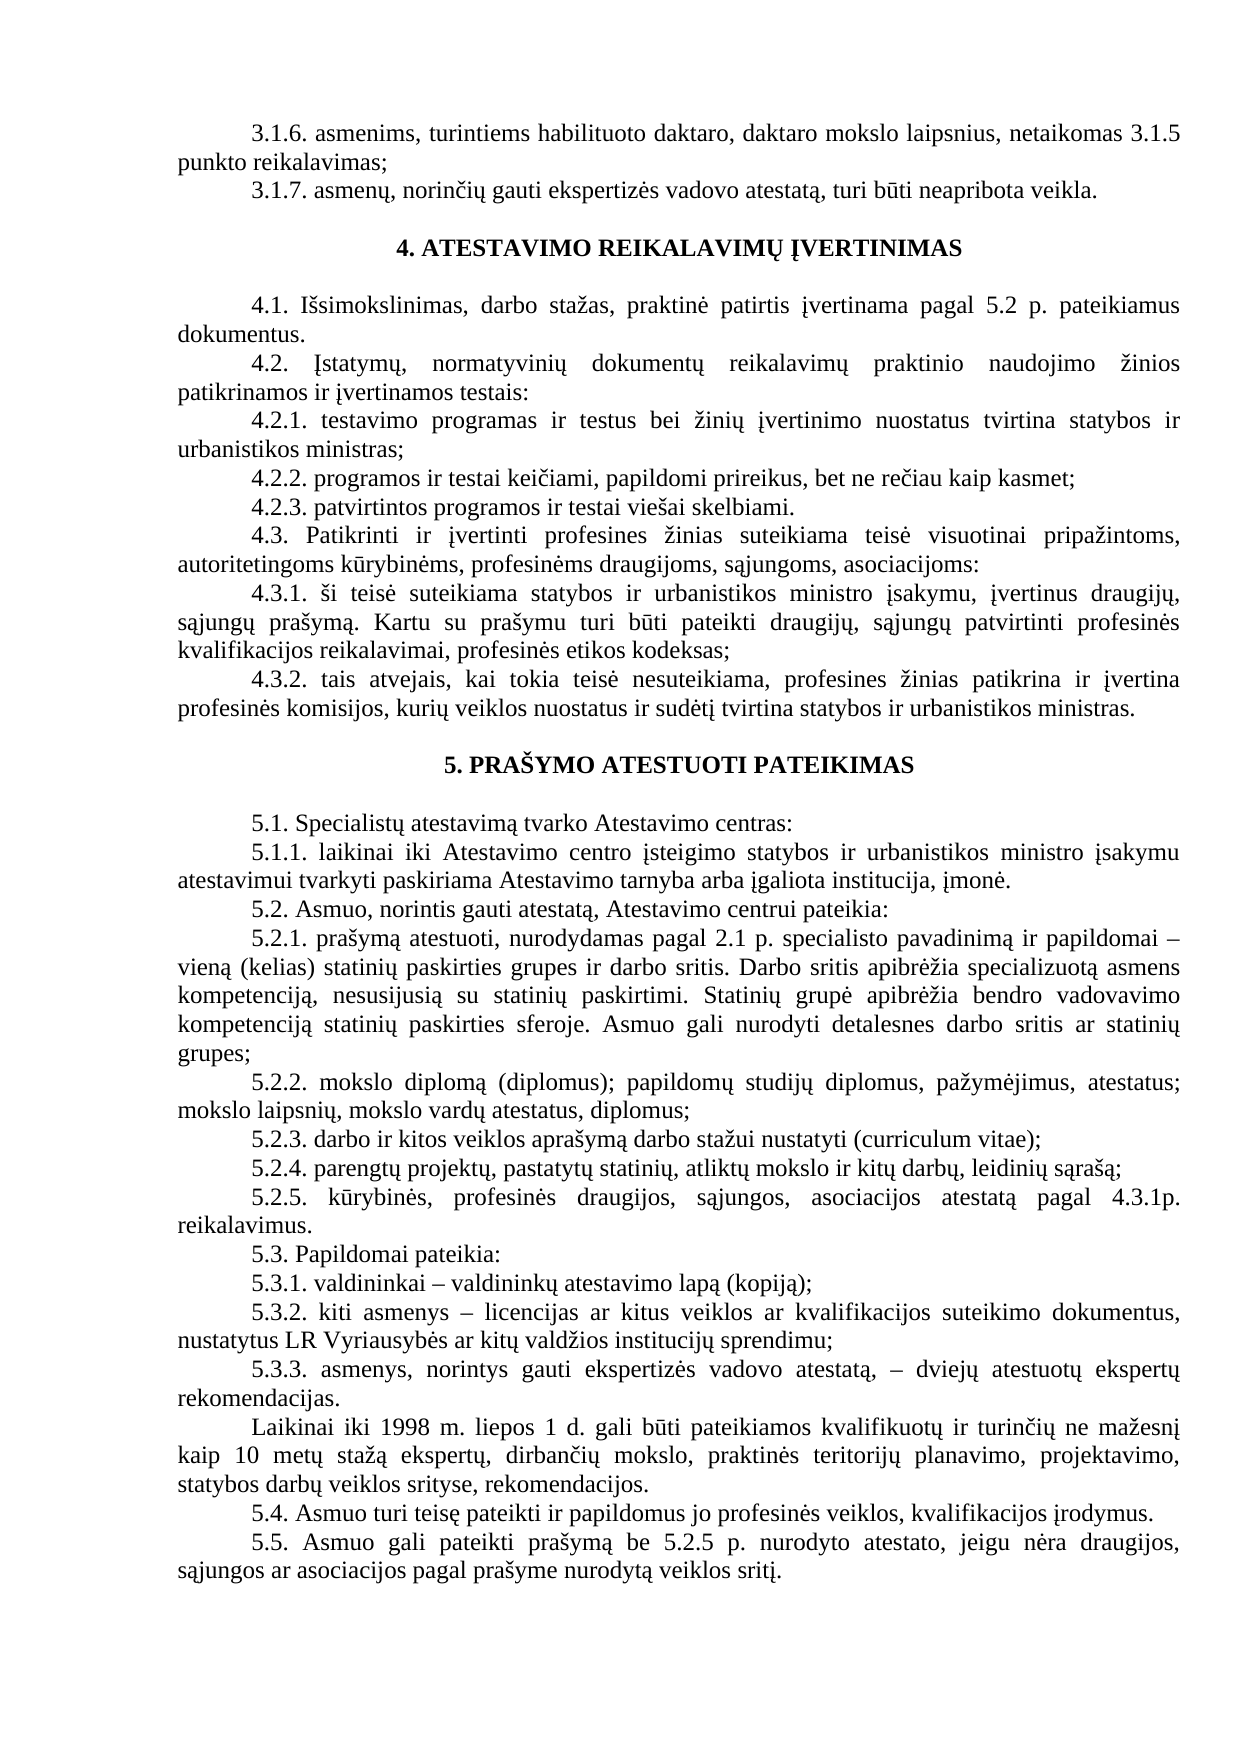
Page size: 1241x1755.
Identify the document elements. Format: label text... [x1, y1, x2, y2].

text 5.2.5. kūrybinės, profesinės draugijos, sąjungos, asociacijos atestatą pagal 4.3.1p. reikalavimus. [177, 1182, 1181, 1239]
text 5.2.3. darbo ir kitos veiklos aprašymą darbo stažui nustatyti (curriculum vitae); [177, 1124, 1181, 1153]
text 5.3.1. valdininkai – valdininkų atestavimo lapą (kopiją); [177, 1268, 1181, 1297]
text 4.2.1. testavimo programas ir testus bei žinių įvertinimo nuostatus tvirtina statybos ir urbanistikos ministras; [177, 406, 1181, 463]
text 4.3. Patikrinti ir įvertinti profesines žinias suteikiama teisė visuotinai pripažintoms, autoritetingoms kūrybinėms, profesinėms draugijoms, sąjungoms, asociacijoms: [177, 521, 1181, 578]
text 4.2.3. patvirtintos programos ir testai viešai skelbiami. [177, 492, 1181, 521]
text Laikinai iki 1998 m. liepos 1 d. gali būti pateikiamos kvalifikuotų ir turinčių ne mažesnį kaip 10 metų stažą ekspertų, dirbančių mokslo, praktinės teritorijų planavimo, projektavimo, statybos darbų veiklos srityse, rekomendacijos. [177, 1412, 1181, 1498]
text 4.1. Išsimokslinimas, darbo stažas, praktinė patirtis įvertinama pagal 5.2 p. pateikiamus dokumentus. [177, 291, 1181, 348]
text 5.2.1. prašymą atestuoti, nurodydamas pagal 2.1 p. specialisto pavadinimą ir papildomai – vieną (kelias) statinių paskirties grupes ir darbo sritis. Darbo sritis apibrėžia specializuotą asmens kompetenciją, nesusijusią su statinių paskirtimi. Statinių grupė apibrėžia bendro vadovavimo kompetenciją statinių paskirties sferoje. Asmuo gali nurodyti detalesnes darbo sritis ar statinių grupes; [177, 923, 1181, 1067]
text 5.5. Asmuo gali pateikti prašymą be 5.2.5 p. nurodyto atestato, jeigu nėra draugijos, sąjungos ar asociacijos pagal prašyme nurodytą veiklos sritį. [177, 1527, 1181, 1584]
text 5. PRAŠYMO ATESTUOTI PATEIKIMAS [177, 751, 1181, 779]
text 4.3.1. ši teisė suteikiama statybos ir urbanistikos ministro įsakymu, įvertinus draugijų, sąjungų prašymą. Kartu su prašymu turi būti pateikti draugijų, sąjungų patvirtinti profesinės kvalifikacijos reikalavimai, profesinės etikos kodeksas; [177, 578, 1181, 664]
text 5.3.2. kiti asmenys – licencijas ar kitus veiklos ar kvalifikacijos suteikimo dokumentus, nustatytus LR Vyriausybės ar kitų valdžios institucijų sprendimu; [177, 1297, 1181, 1354]
text 3.1.7. asmenų, norinčių gauti ekspertizės vadovo atestatą, turi būti neapribota veikla. [177, 176, 1181, 204]
text 5.1. Specialistų atestavimą tvarko Atestavimo centras: [177, 808, 1181, 837]
text 5.3.3. asmenys, norintys gauti ekspertizės vadovo atestatą, – dviejų atestuotų ekspertų rekomendacijas. [177, 1354, 1181, 1412]
text 5.2.2. mokslo diplomą (diplomus); papildomų studijų diplomus, pažymėjimus, atestatus; mokslo laipsnių, mokslo vardų atestatus, diplomus; [177, 1067, 1181, 1124]
text 4.3.2. tais atvejais, kai tokia teisė nesuteikiama, profesines žinias patikrina ir įvertina profesinės komisijos, kurių veiklos nuostatus ir sudėtį tvirtina statybos ir urbanistikos ministras. [177, 664, 1181, 722]
text 4. ATESTAVIMO REIKALAVIMŲ ĮVERTINIMAS [177, 233, 1181, 262]
text 4.2. Įstatymų, normatyvinių dokumentų reikalavimų praktinio naudojimo žinios patikrinamos ir įvertinamos testais: [177, 348, 1181, 406]
text 3.1.6. asmenims, turintiems habilituoto daktaro, daktaro mokslo laipsnius, netaikomas 3.1.5 punkto reikalavimas; [177, 118, 1181, 176]
text 5.2. Asmuo, norintis gauti atestatą, Atestavimo centrui pateikia: [177, 894, 1181, 923]
text 5.3. Papildomai pateikia: [177, 1239, 1181, 1268]
text 5.1.1. laikinai iki Atestavimo centro įsteigimo statybos ir urbanistikos ministro įsakymu atestavimui tvarkyti paskiriama Atestavimo tarnyba arba įgaliota institucija, įmonė. [177, 837, 1181, 894]
text 4.2.2. programos ir testai keičiami, papildomi prireikus, bet ne rečiau kaip kasmet; [177, 463, 1181, 492]
text 5.4. Asmuo turi teisę pateikti ir papildomus jo profesinės veiklos, kvalifikacijos įrodymus. [177, 1498, 1181, 1527]
text 5.2.4. parengtų projektų, pastatytų statinių, atliktų mokslo ir kitų darbų, leidinių sąrašą; [177, 1153, 1181, 1182]
